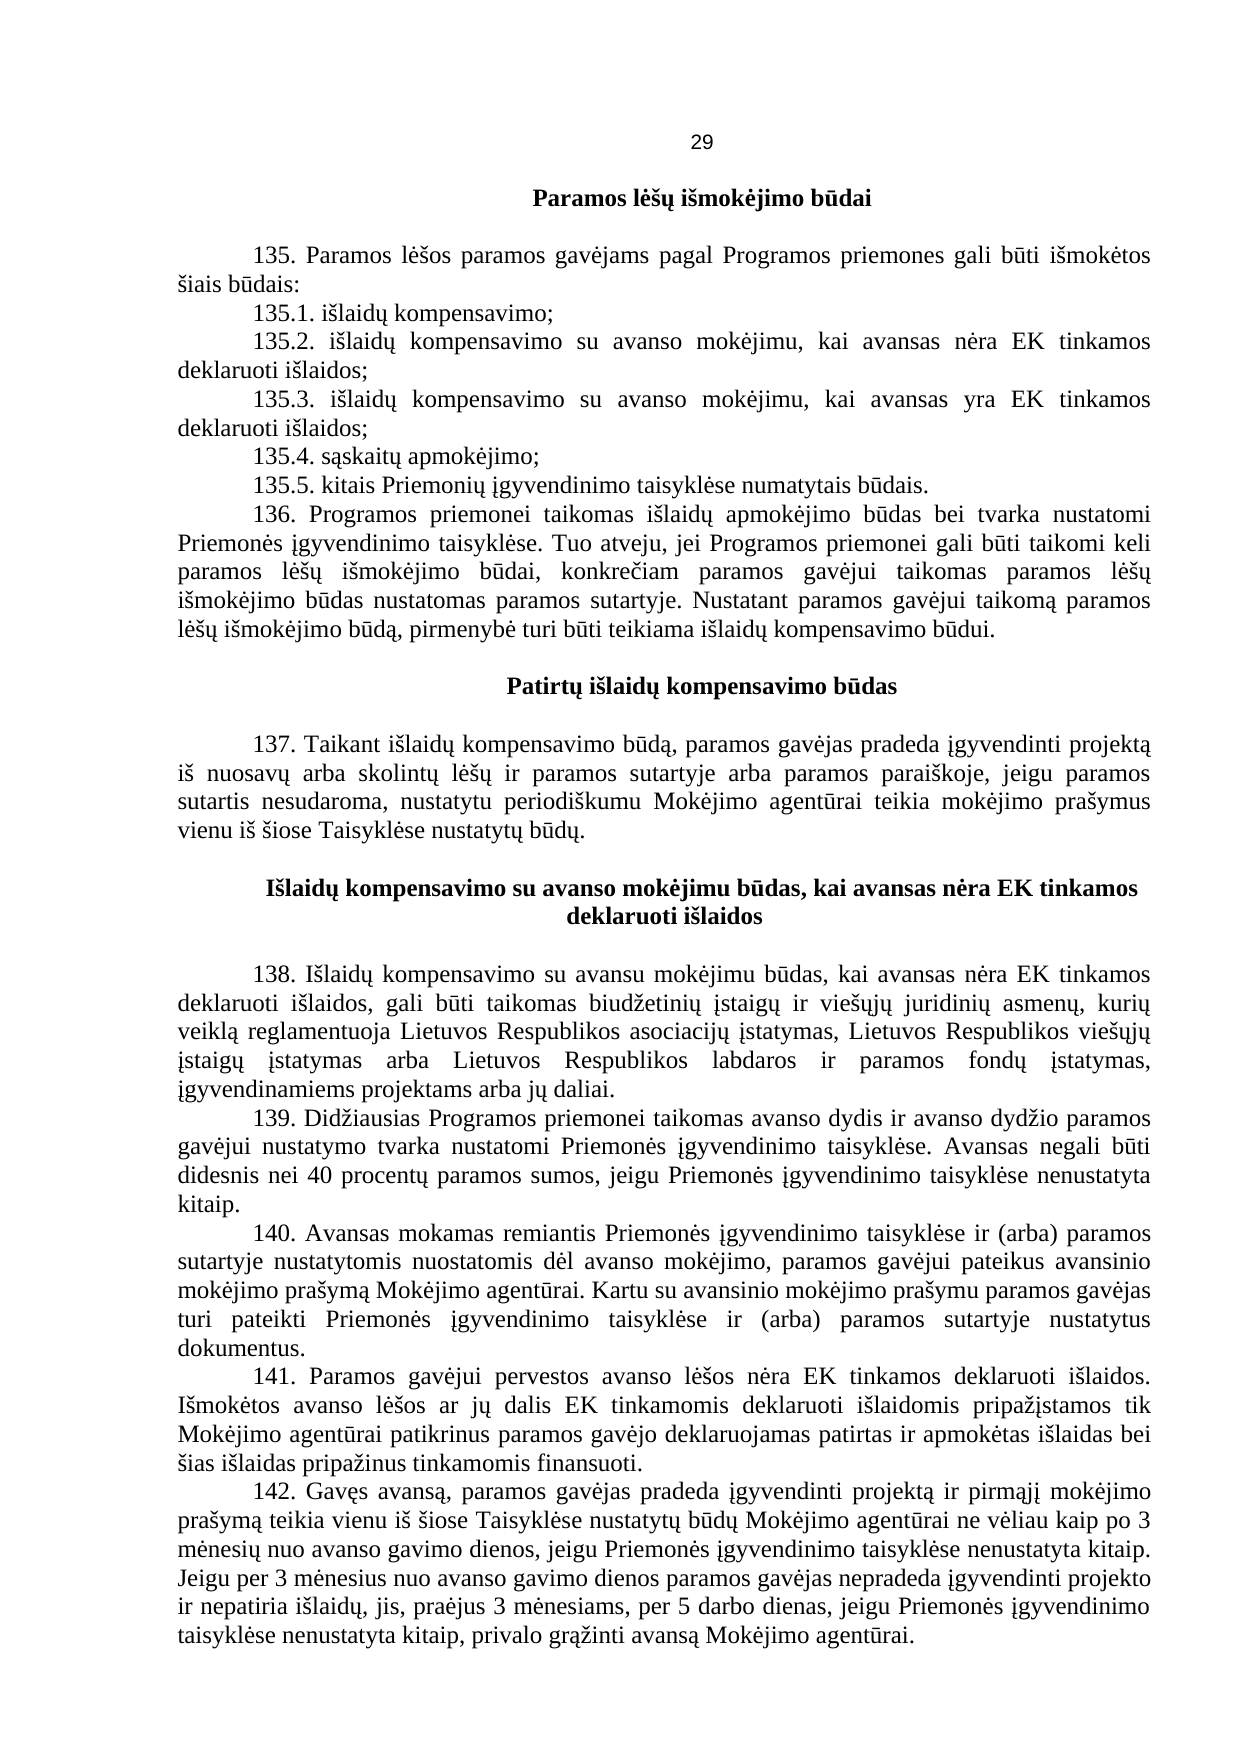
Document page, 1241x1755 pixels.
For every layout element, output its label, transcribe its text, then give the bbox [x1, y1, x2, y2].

text 135.4. sąskaitų apmokėjimo; [177, 441, 1152, 470]
text Išlaidų kompensavimo su avanso mokėjimu būdas, kai avansas nėra EK tinkamos deklaruoti išlaidos [177, 873, 1152, 930]
text 139. Didžiausias Programos priemonei taikomas avanso dydis ir avanso dydžio paramos gavėjui nustatymo tvarka nustatomi Priemonės įgyvendinimo taisyklėse. Avansas negali būti didesnis nei 40 procentų paramos sumos, jeigu Priemonės įgyvendinimo taisyklėse nenustatyta kitaip. [177, 1103, 1152, 1218]
text 135.3. išlaidų kompensavimo su avanso mokėjimu, kai avansas yra EK tinkamos deklaruoti išlaidos; [177, 384, 1152, 441]
text 135. Paramos lėšos paramos gavėjams pagal Programos priemones gali būti išmokėtos šiais būdais: [177, 240, 1152, 298]
text 136. Programos priemonei taikomas išlaidų apmokėjimo būdas bei tvarka nustatomi Priemonės įgyvendinimo taisyklėse. Tuo atveju, jei Programos priemonei gali būti taikomi keli paramos lėšų išmokėjimo būdai, konkrečiam paramos gavėjui taikomas paramos lėšų išmokėjimo būdas nustatomas paramos sutartyje. Nustatant paramos gavėjui taikomą paramos lėšų išmokėjimo būdą, pirmenybė turi būti teikiama išlaidų kompensavimo būdui. [177, 499, 1152, 643]
text 142. Gavęs avansą, paramos gavėjas pradeda įgyvendinti projektą ir pirmąjį mokėjimo prašymą teikia vienu iš šiose Taisyklėse nustatytų būdų Mokėjimo agentūrai ne vėliau kaip po 3 mėnesių nuo avanso gavimo dienos, jeigu Priemonės įgyvendinimo taisyklėse nenustatyta kitaip. Jeigu per 3 mėnesius nuo avanso gavimo dienos paramos gavėjas nepradeda įgyvendinti projekto ir nepatiria išlaidų, jis, praėjus 3 mėnesiams, per 5 darbo dienas, jeigu Priemonės įgyvendinimo taisyklėse nenustatyta kitaip, privalo grąžinti avansą Mokėjimo agentūrai. [177, 1476, 1152, 1649]
text Patirtų išlaidų kompensavimo būdas [177, 671, 1152, 700]
text 141. Paramos gavėjui pervestos avanso lėšos nėra EK tinkamos deklaruoti išlaidos. Išmokėtos avanso lėšos ar jų dalis EK tinkamomis deklaruoti išlaidomis pripažįstamos tik Mokėjimo agentūrai patikrinus paramos gavėjo deklaruojamas patirtas ir apmokėtas išlaidas bei šias išlaidas pripažinus tinkamomis finansuoti. [177, 1361, 1152, 1476]
text 135.1. išlaidų kompensavimo; [177, 298, 1152, 326]
text 138. Išlaidų kompensavimo su avansu mokėjimu būdas, kai avansas nėra EK tinkamos deklaruoti išlaidos, gali būti taikomas biudžetinių įstaigų ir viešųjų juridinių asmenų, kurių veiklą reglamentuoja Lietuvos Respublikos asociacijų įstatymas, Lietuvos Respublikos viešųjų įstaigų įstatymas arba Lietuvos Respublikos labdaros ir paramos fondų įstatymas, įgyvendinamiems projektams arba jų daliai. [177, 959, 1152, 1103]
text 135.2. išlaidų kompensavimo su avanso mokėjimu, kai avansas nėra EK tinkamos deklaruoti išlaidos; [177, 326, 1152, 384]
text 137. Taikant išlaidų kompensavimo būdą, paramos gavėjas pradeda įgyvendinti projektą iš nuosavų arba skolintų lėšų ir paramos sutartyje arba paramos paraiškoje, jeigu paramos sutartis nesudaroma, nustatytu periodiškumu Mokėjimo agentūrai teikia mokėjimo prašymus vienu iš šiose Taisyklėse nustatytų būdų. [177, 729, 1152, 844]
text Paramos lėšų išmokėjimo būdai [177, 183, 1152, 211]
text 135.5. kitais Priemonių įgyvendinimo taisyklėse numatytais būdais. [177, 470, 1152, 499]
text 140. Avansas mokamas remiantis Priemonės įgyvendinimo taisyklėse ir (arba) paramos sutartyje nustatytomis nuostatomis dėl avanso mokėjimo, paramos gavėjui pateikus avansinio mokėjimo prašymą Mokėjimo agentūrai. Kartu su avansinio mokėjimo prašymu paramos gavėjas turi pateikti Priemonės įgyvendinimo taisyklėse ir (arba) paramos sutartyje nustatytus dokumentus. [177, 1218, 1152, 1361]
